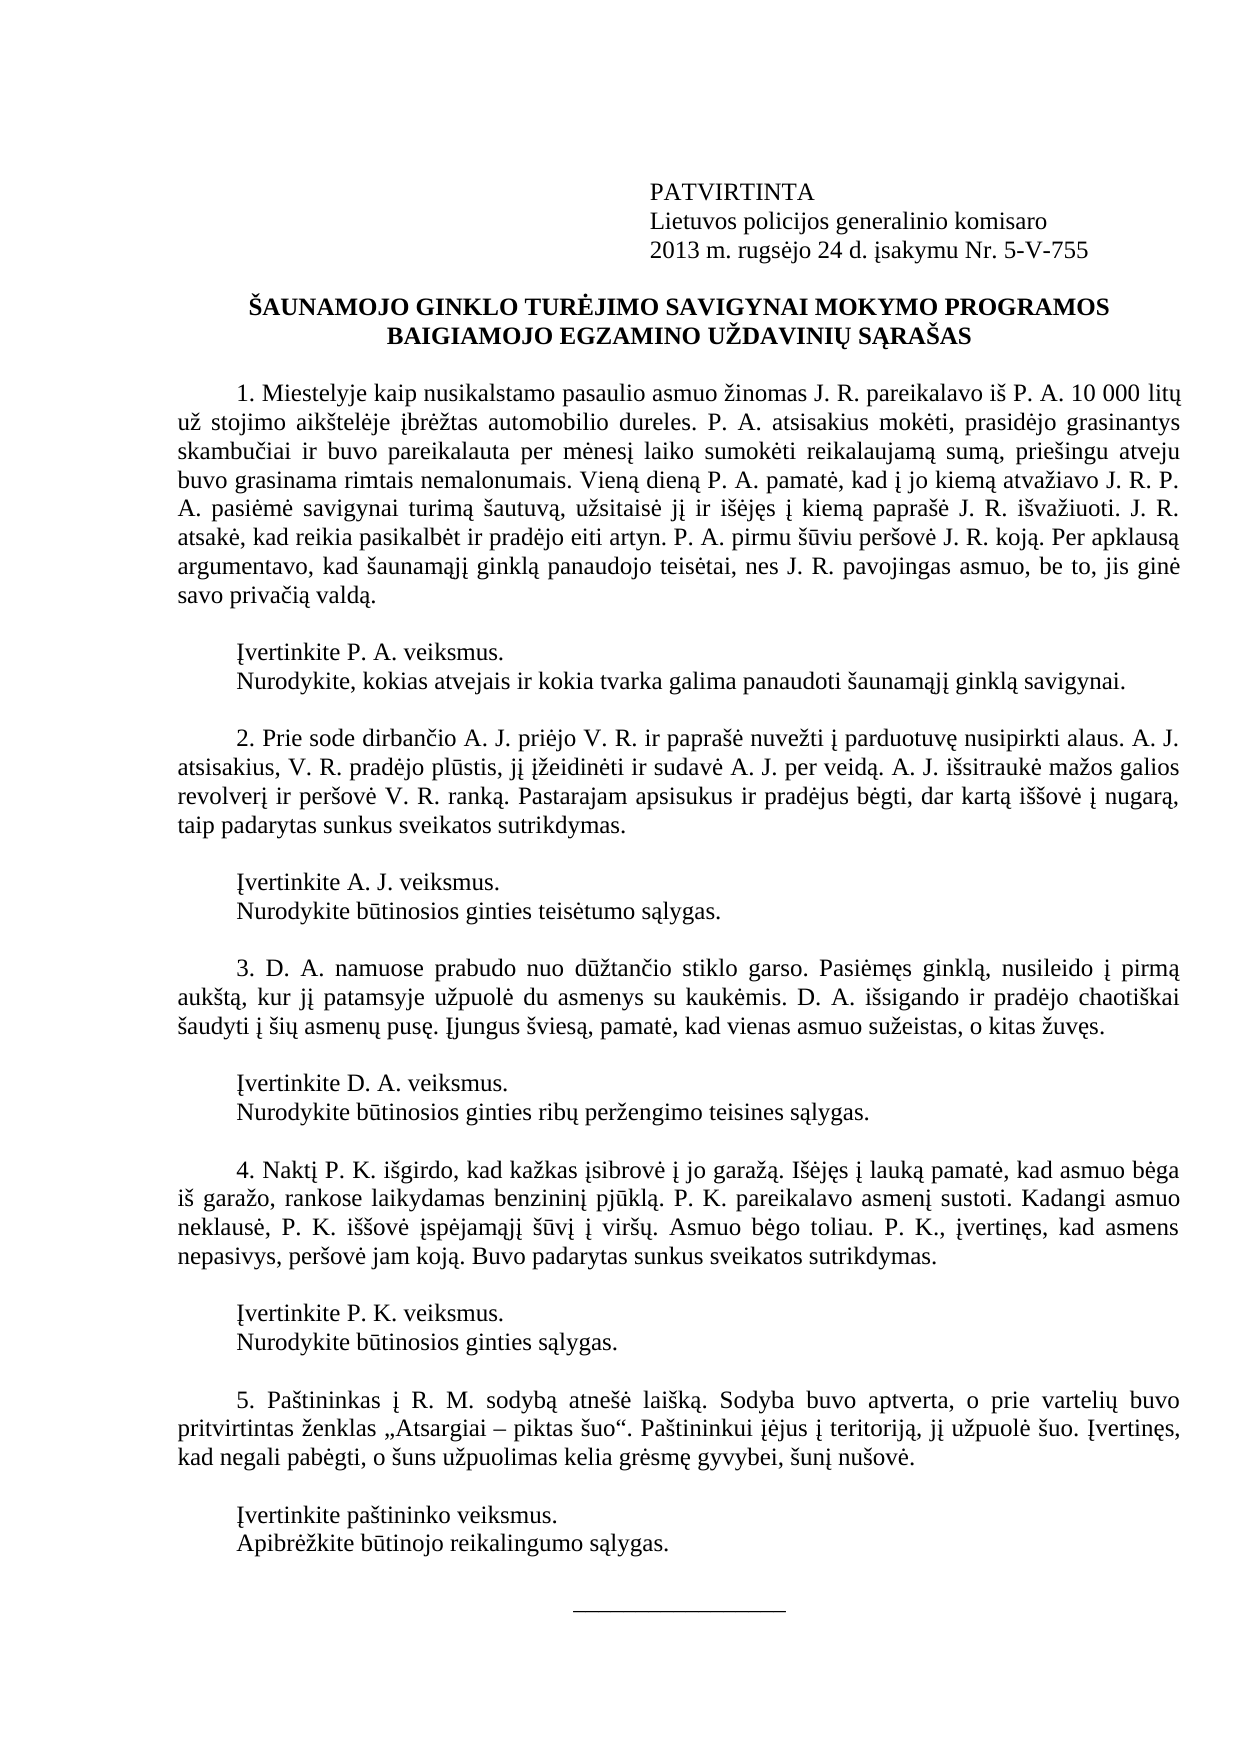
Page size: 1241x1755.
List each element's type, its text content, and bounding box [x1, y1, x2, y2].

text ŠAUNAMOJO GINKLO TURĖJIMO SAVIGYNAI MOKYMO PROGRAMOS BAIGIAMOJO EGZAMINO UŽDAVINIŲ SĄRAŠAS [177, 292, 1181, 350]
text Apibrėžkite būtinojo reikalingumo sąlygas. [177, 1528, 1181, 1557]
text _________________ [177, 1586, 1181, 1615]
text Įvertinkite P. A. veiksmus. [177, 637, 1181, 666]
text 2. Prie sode dirbančio A. J. priėjo V. R. ir paprašė nuvežti į parduotuvę nusipirkti alaus. A. J. atsisakius, V. R. pradėjo plūstis, jį įžeidinėti ir sudavė A. J. per veidą. A. J. išsitraukė mažos galios revolverį ir peršovė V. R. ranką. Pastarajam apsisukus ir pradėjus bėgti, dar kartą iššovė į nugarą, taip padarytas sunkus sveikatos sutrikdymas. [177, 723, 1181, 838]
text 4. Naktį P. K. išgirdo, kad kažkas įsibrovė į jo garažą. Išėjęs į lauką pamatė, kad asmuo bėga iš garažo, rankose laikydamas benzininį pjūklą. P. K. pareikalavo asmenį sustoti. Kadangi asmuo neklausė, P. K. iššovė įspėjamąjį šūvį į viršų. Asmuo bėgo toliau. P. K., įvertinęs, kad asmens nepasivys, peršovė jam koją. Buvo padarytas sunkus sveikatos sutrikdymas. [177, 1155, 1181, 1270]
text 1. Miestelyje kaip nusikalstamo pasaulio asmuo žinomas J. R. pareikalavo iš P. A. 10 000 litų už stojimo aikštelėje įbrėžtas automobilio dureles. P. A. atsisakius mokėti, prasidėjo grasinantys skambučiai ir buvo pareikalauta per mėnesį laiko sumokėti reikalaujamą sumą, priešingu atveju buvo grasinama rimtais nemalonumais. Vieną dieną P. A. pamatė, kad į jo kiemą atvažiavo J. R. P. A. pasiėmė savigynai turimą šautuvą, užsitaisė jį ir išėjęs į kiemą paprašė J. R. išvažiuoti. J. R. atsakė, kad reikia pasikalbėt ir pradėjo eiti artyn. P. A. pirmu šūviu peršovė J. R. koją. Per apklausą argumentavo, kad šaunamąjį ginklą panaudojo teisėtai, nes J. R. pavojingas asmuo, be to, jis ginė savo privačią valdą. [177, 378, 1181, 608]
text Įvertinkite paštininko veiksmus. [177, 1500, 1181, 1528]
text Nurodykite, kokias atvejais ir kokia tvarka galima panaudoti šaunamąjį ginklą savigynai. [177, 666, 1181, 695]
text Nurodykite būtinosios ginties sąlygas. [177, 1327, 1181, 1356]
text 2013 m. rugsėjo 24 d. įsakymu Nr. 5-V-755 [649, 235, 1181, 263]
text Nurodykite būtinosios ginties teisėtumo sąlygas. [177, 896, 1181, 925]
text Įvertinkite D. A. veiksmus. [177, 1068, 1181, 1097]
text Nurodykite būtinosios ginties ribų peržengimo teisines sąlygas. [177, 1097, 1181, 1126]
text 3. D. A. namuose prabudo nuo dūžtančio stiklo garso. Pasiėmęs ginklą, nusileido į pirmą aukštą, kur jį patamsyje užpuolė du asmenys su kaukėmis. D. A. išsigando ir pradėjo chaotiškai šaudyti į šių asmenų pusę. Įjungus šviesą, pamatė, kad vienas asmuo sužeistas, o kitas žuvęs. [177, 953, 1181, 1040]
text Lietuvos policijos generalinio komisaro [649, 206, 1181, 235]
text Įvertinkite P. K. veiksmus. [177, 1298, 1181, 1327]
text 5. Paštininkas į R. M. sodybą atnešė laišką. Sodyba buvo aptverta, o prie vartelių buvo pritvirtintas ženklas „Atsargiai – piktas šuo“. Paštininkui įėjus į teritoriją, jį užpuolė šuo. Įvertinęs, kad negali pabėgti, o šuns užpuolimas kelia grėsmę gyvybei, šunį nušovė. [177, 1385, 1181, 1471]
text PATVIRTINTA [649, 177, 1181, 206]
text Įvertinkite A. J. veiksmus. [177, 867, 1181, 896]
